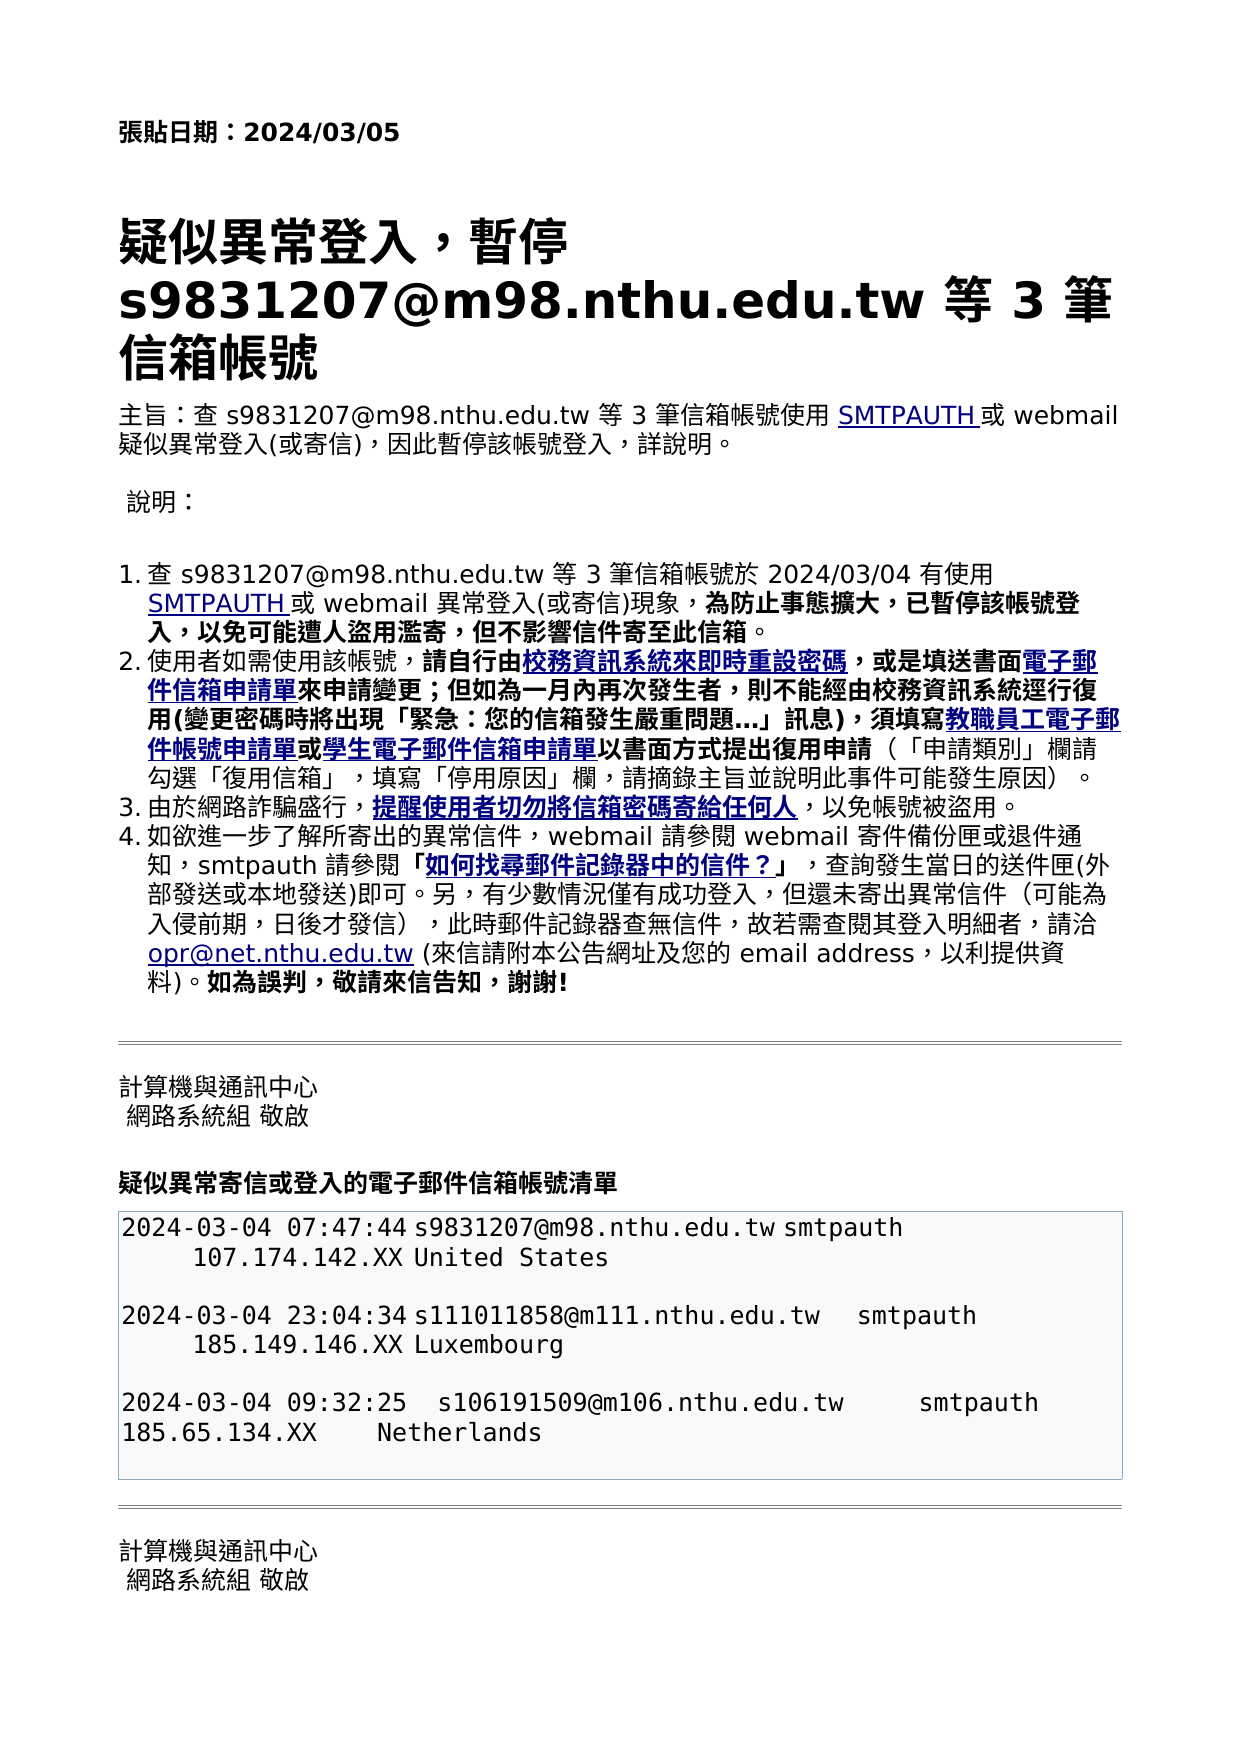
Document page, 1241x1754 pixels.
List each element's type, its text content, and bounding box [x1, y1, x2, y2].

list 由於網路詐騙盛行，提醒使用者切勿將信箱密碼寄給任何人，以免帳號被盜用。 [118, 793, 1122, 822]
text 張貼日期：2024/03/05 [118, 118, 1122, 176]
text 計算機與通訊中心 網路系統組 敬啟 [118, 1073, 1122, 1131]
subtitle 疑似異常寄信或登入的電子郵件信箱帳號清單 [118, 1169, 1122, 1198]
text 2024-03-04 07:47:44 s9831207@m98.nthu.edu.tw smtpauth 107.174.142.XX United States 2024-03-04 23:04:34 s111011858@m111.nthu.edu.tw smtpauth 185.149.146.XX Luxembourg 2024-03-04 09:32:25 s106191509@m106.nthu.edu.tw smtpauth 185.65.134.XX Netherlands [119, 1212, 1122, 1479]
text 計算機與通訊中心 網路系統組 敬啟 [118, 1537, 1122, 1596]
list 查 s9831207@m98.nthu.edu.tw 等 3 筆信箱帳號於 2024/03/04 有使用 SMTPAUTH或 webmail 異常登入(或寄信)現象，為防止事態擴大，已暫停該帳號登入，以免可能遭人盜用濫寄，但不影響信件寄至此信箱。 [118, 560, 1122, 647]
list 如欲進一步了解所寄出的異常信件，webmail 請參閱 webmail 寄件備份匣或退件通知，smtpauth 請參閱「如何找尋郵件記錄器中的信件？」，查詢發生當日的送件匣(外部發送或本地發送)即可。另，有少數情況僅有成功登入，但還未寄出異常信件（可能為入侵前期，日後才發信），此時郵件記錄器查無信件，故若需查閱其登入明細者，請洽 opr@net.nthu.edu.tw (來信請附本公告網址及您的 email address，以利提供資料)。如為誤判，敬請來信告知，謝謝! [118, 822, 1122, 997]
subtitle 疑似異常登入，暫停 s9831207@m98.nthu.edu.tw 等 3 筆信箱帳號 [118, 214, 1122, 389]
list 使用者如需使用該帳號，請自行由校務資訊系統來即時重設密碼，或是填送書面電子郵件信箱申請單來申請變更；但如為一月內再次發生者，則不能經由校務資訊系統逕行復用(變更密碼時將出現「緊急：您的信箱發生嚴重問題…」訊息)，須填寫教職員工電子郵件帳號申請單或學生電子郵件信箱申請單以書面方式提出復用申請（「申請類別」欄請勾選「復用信箱」，填寫「停用原因」欄，請摘錄主旨並說明此事件可能發生原因）。 [118, 647, 1122, 793]
text 主旨：查 s9831207@m98.nthu.edu.tw 等 3 筆信箱帳號使用 SMTPAUTH或 webmail 疑似異常登入(或寄信)，因此暫停該帳號登入，詳說明。 說明： [118, 401, 1122, 518]
